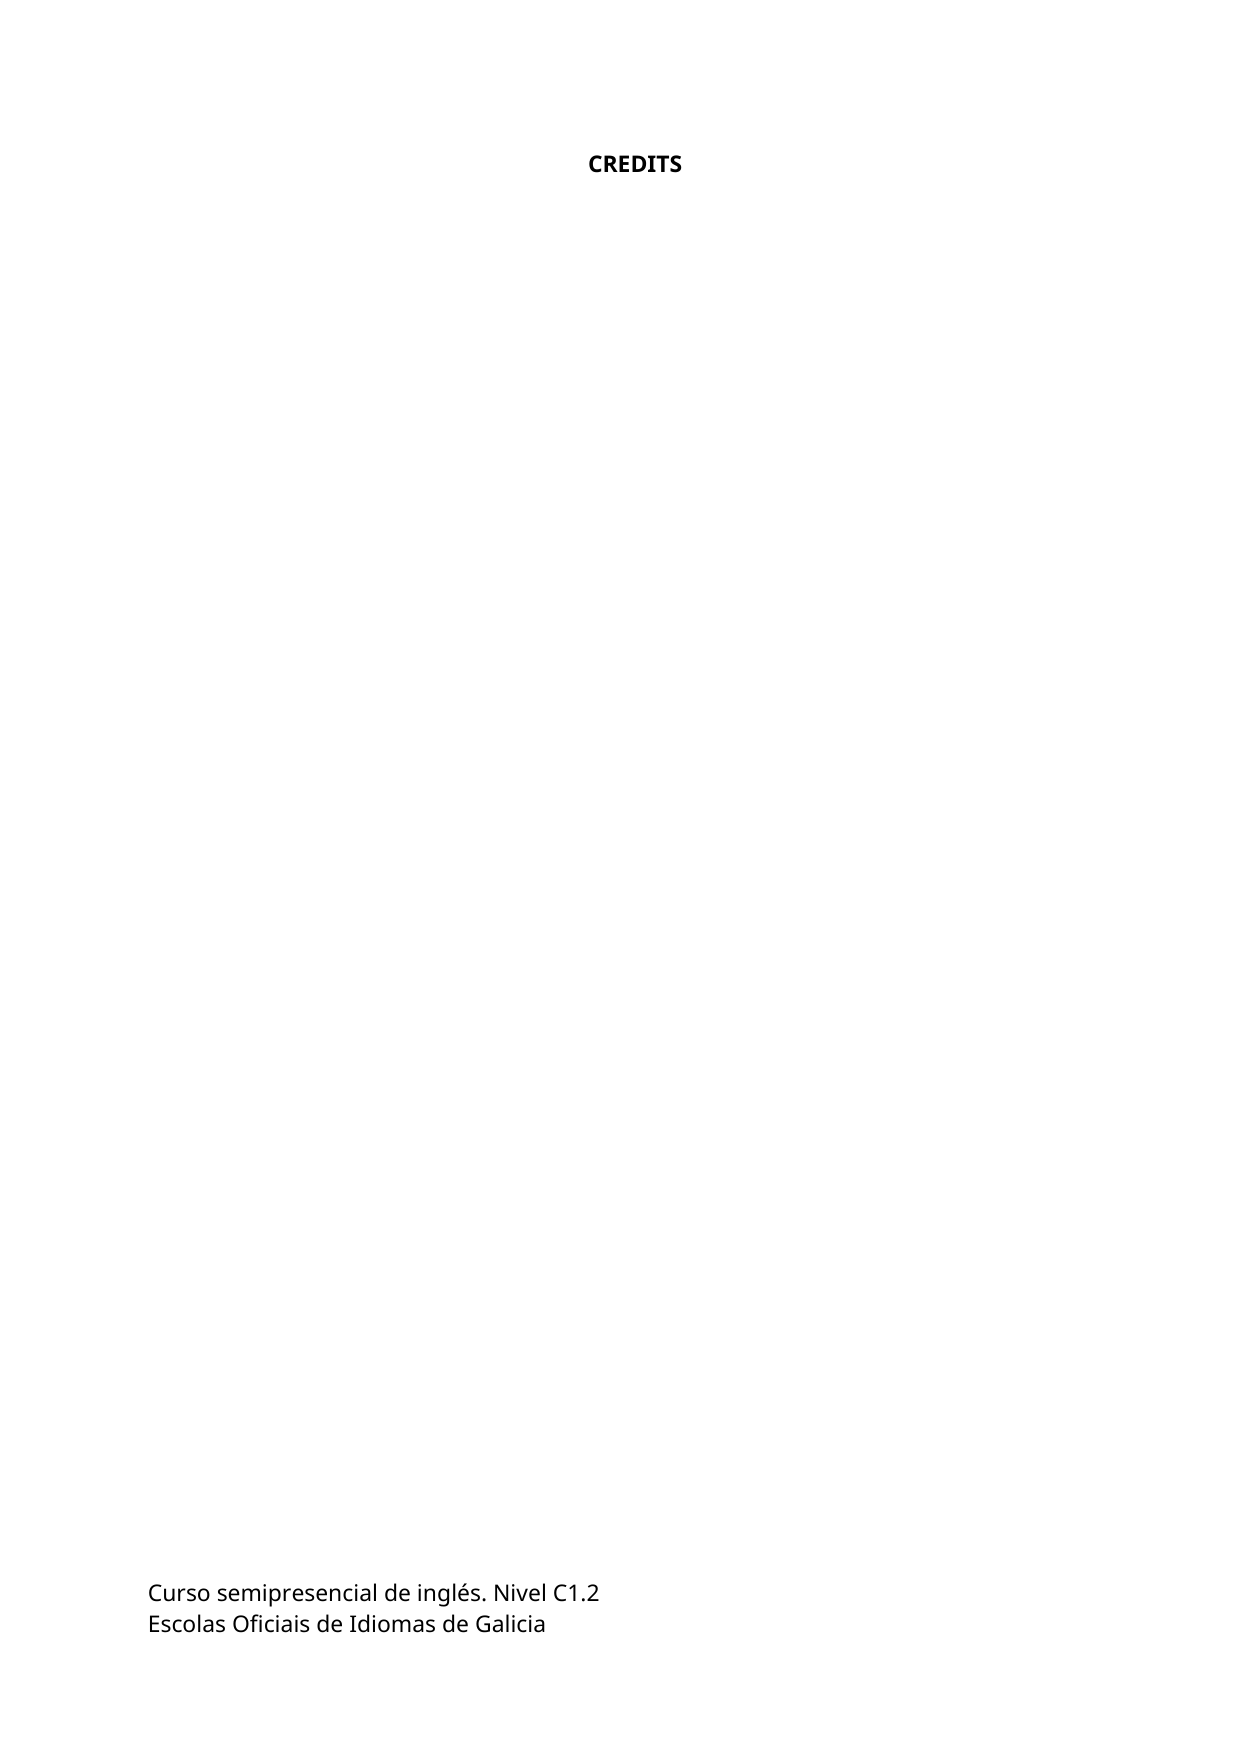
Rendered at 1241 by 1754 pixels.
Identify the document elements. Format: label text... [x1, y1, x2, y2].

text CREDITS [148, 148, 1122, 179]
